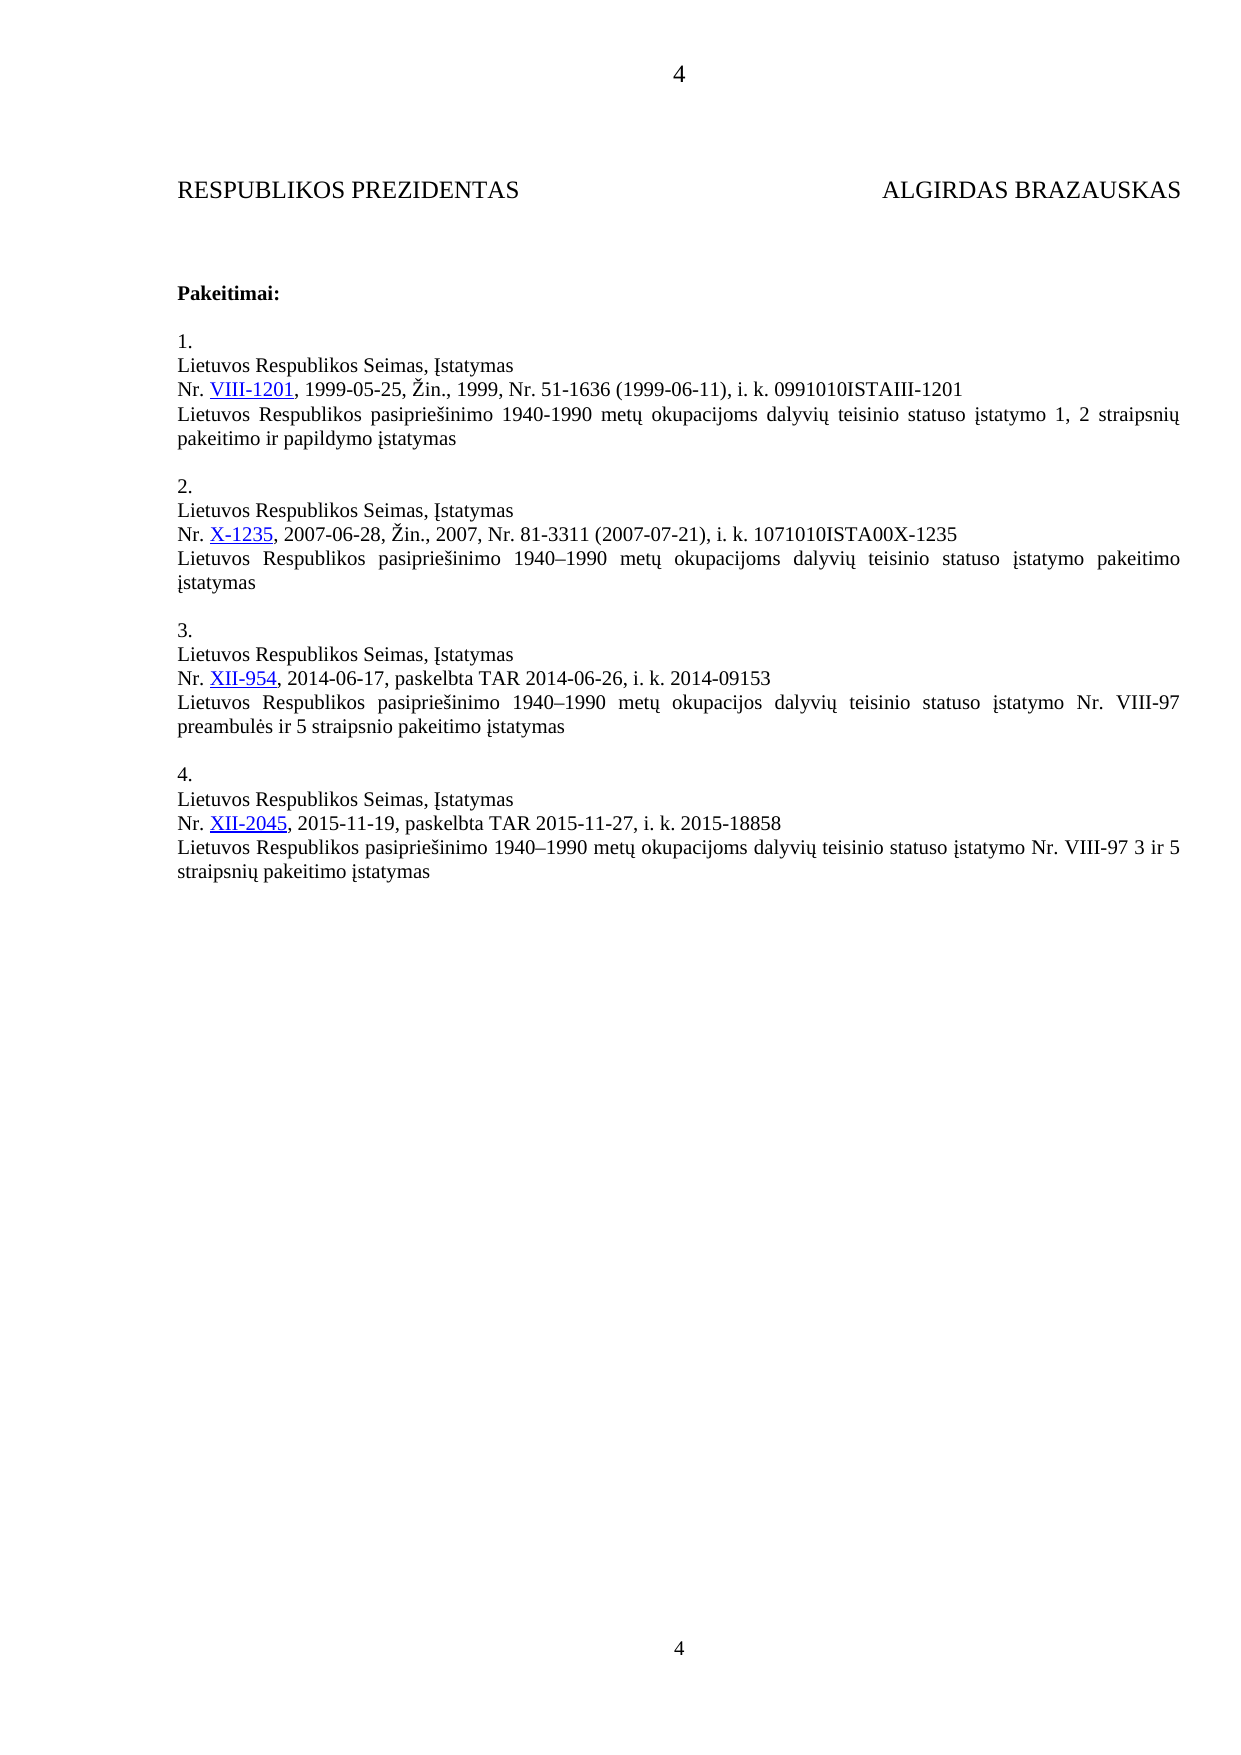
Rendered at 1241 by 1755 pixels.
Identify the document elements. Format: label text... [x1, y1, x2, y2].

text RESPUBLIKOS PREZIDENTAS ALGIRDAS BRAZAUSKAS [177, 176, 1181, 204]
text 1. [177, 329, 1181, 353]
text Lietuvos Respublikos pasipriešinimo 1940-1990 metų okupacijoms dalyvių teisinio statuso įstatymo 1, 2 straipsnių pakeitimo ir papildymo įstatymas [177, 401, 1181, 449]
text 3. [177, 618, 1181, 642]
text Lietuvos Respublikos Seimas, Įstatymas [177, 642, 1181, 666]
text Lietuvos Respublikos Seimas, Įstatymas [177, 353, 1181, 377]
text Nr. XII-2045, 2015-11-19, paskelbta TAR 2015-11-27, i. k. 2015-18858 [177, 811, 1181, 834]
text Lietuvos Respublikos pasipriešinimo 1940–1990 metų okupacijos dalyvių teisinio statuso įstatymo Nr. VIII-97 preambulės ir 5 straipsnio pakeitimo įstatymas [177, 690, 1181, 738]
text 4. [177, 762, 1181, 786]
text Lietuvos Respublikos pasipriešinimo 1940–1990 metų okupacijoms dalyvių teisinio statuso įstatymo Nr. VIII-97 3 ir 5 straipsnių pakeitimo įstatymas [177, 834, 1181, 883]
text 2. [177, 474, 1181, 498]
text Nr. X-1235, 2007-06-28, Žin., 2007, Nr. 81-3311 (2007-07-21), i. k. 1071010ISTA00X-1235 [177, 522, 1181, 546]
text Lietuvos Respublikos pasipriešinimo 1940–1990 metų okupacijoms dalyvių teisinio statuso įstatymo pakeitimo įstatymas [177, 546, 1181, 594]
text Nr. VIII-1201, 1999-05-25, Žin., 1999, Nr. 51-1636 (1999-06-11), i. k. 0991010ISTAIII-1201 [177, 377, 1181, 401]
text Lietuvos Respublikos Seimas, Įstatymas [177, 786, 1181, 811]
text Lietuvos Respublikos Seimas, Įstatymas [177, 498, 1181, 522]
text Pakeitimai: [177, 281, 1181, 305]
text Nr. XII-954, 2014-06-17, paskelbta TAR 2014-06-26, i. k. 2014-09153 [177, 666, 1181, 690]
